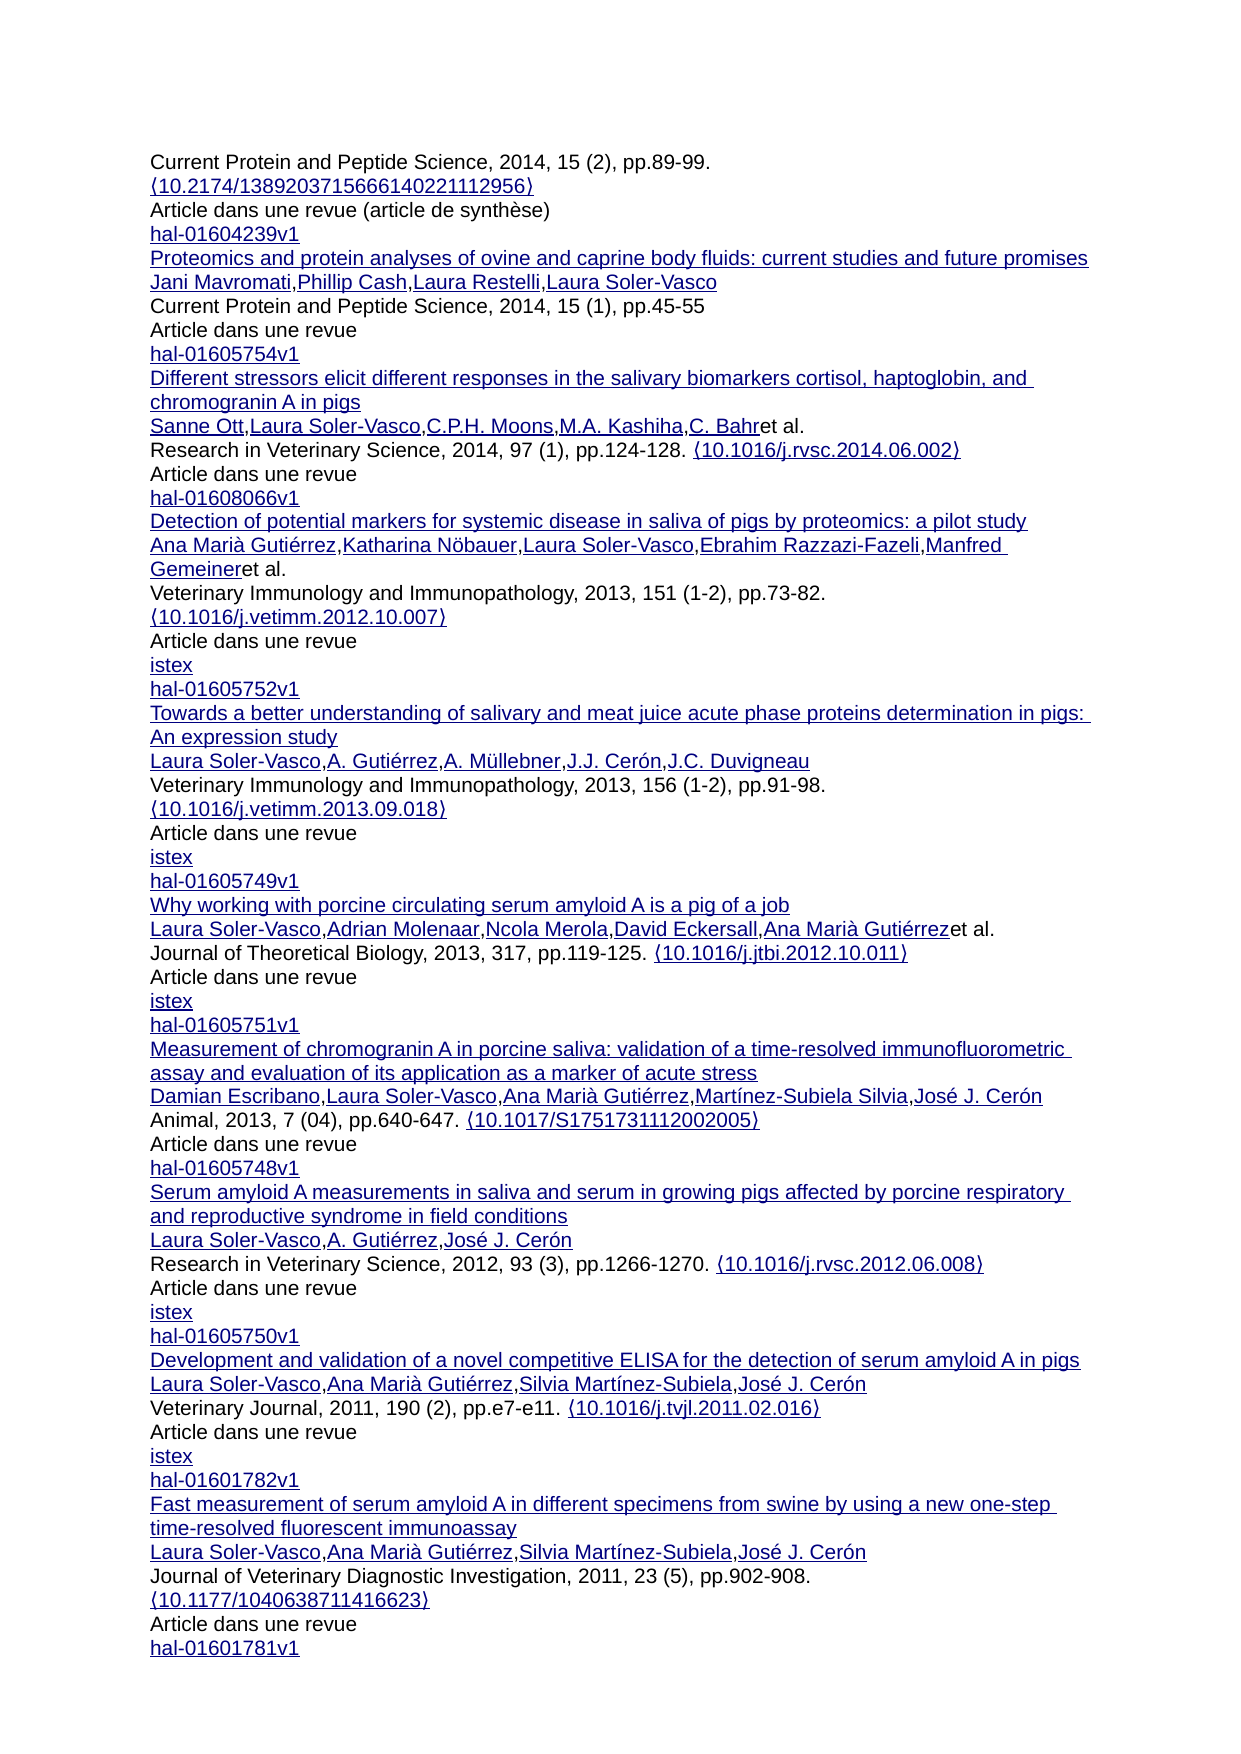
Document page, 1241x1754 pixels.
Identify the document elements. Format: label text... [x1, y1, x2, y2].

table_cell Current Protein and Peptide Science, 2014, 15 (2), pp.89-99. ⟨10.2174/1389203715666140221112956⟩ Article dans une revue (article de synthèse) hal-01604239v1 [150, 150, 1090, 246]
table_cell Serum amyloid A measurements in saliva and serum in growing pigs affected by porcine respiratory and reproductive syndrome in field conditions Laura Soler-Vasco,A. Gutiérrez,José J. Cerón Research in Veterinary Science, 2012, 93 (3), pp.1266-1270. ⟨10.1016/j.rvsc.2012.06.008⟩ Article dans une revue istex hal-01605750v1 [150, 1180, 1090, 1348]
table_cell Development and validation of a novel competitive ELISA for the detection of serum amyloid A in pigs Laura Soler-Vasco,Ana Marià Gutiérrez,Silvia Martínez-Subiela,José J. Cerón Veterinary Journal, 2011, 190 (2), pp.e7-e11. ⟨10.1016/j.tvjl.2011.02.016⟩ Article dans une revue istex hal-01601782v1 [150, 1348, 1090, 1492]
table_cell Detection of potential markers for systemic disease in saliva of pigs by proteomics: a pilot study Ana Marià Gutiérrez,Katharina Nöbauer,Laura Soler-Vasco,Ebrahim Razzazi-Fazeli,Manfred Gemeineret al. Veterinary Immunology and Immunopathology, 2013, 151 (1-2), pp.73-82. ⟨10.1016/j.vetimm.2012.10.007⟩ Article dans une revue istex hal-01605752v1 [150, 509, 1090, 701]
table_cell Measurement of chromogranin A in porcine saliva: validation of a time-resolved immunofluorometric assay and evaluation of its application as a marker of acute stress Damian Escribano,Laura Soler-Vasco,Ana Marià Gutiérrez,Martínez-Subiela Silvia,José J. Cerón Animal, 2013, 7 (04), pp.640-647. ⟨10.1017/S1751731112002005⟩ Article dans une revue hal-01605748v1 [150, 1036, 1090, 1180]
table_cell Proteomics and protein analyses of ovine and caprine body fluids: current studies and future promises Jani Mavromati,Phillip Cash,Laura Restelli,Laura Soler-Vasco Current Protein and Peptide Science, 2014, 15 (1), pp.45-55 Article dans une revue hal-01605754v1 [150, 246, 1090, 366]
table_cell Different stressors elicit different responses in the salivary biomarkers cortisol, haptoglobin, and chromogranin A in pigs Sanne Ott,Laura Soler-Vasco,C.P.H. Moons,M.A. Kashiha,C. Bahret al. Research in Veterinary Science, 2014, 97 (1), pp.124-128. ⟨10.1016/j.rvsc.2014.06.002⟩ Article dans une revue hal-01608066v1 [150, 366, 1090, 509]
table_cell An expression study Laura Soler-Vasco,A. Gutiérrez,A. Müllebner,J.J. Cerón,J.C. Duvigneau Veterinary Immunology and Immunopathology, 2013, 156 (1-2), pp.91-98. ⟨10.1016/j.vetimm.2013.09.018⟩ Article dans une revue istex hal-01605749v1 [150, 723, 1090, 893]
table_cell Towards a better understanding of salivary and meat juice acute phase proteins determination in pigs: [150, 701, 1090, 722]
table_cell Why working with porcine circulating serum amyloid A is a pig of a job Laura Soler-Vasco,Adrian Molenaar,Ncola Merola,David Eckersall,Ana Marià Gutiérrezet al. Journal of Theoretical Biology, 2013, 317, pp.119-125. ⟨10.1016/j.jtbi.2012.10.011⟩ Article dans une revue istex hal-01605751v1 [150, 893, 1090, 1036]
table_cell Fast measurement of serum amyloid A in different specimens from swine by using a new one-step time-resolved fluorescent immunoassay Laura Soler-Vasco,Ana Marià Gutiérrez,Silvia Martínez-Subiela,José J. Cerón Journal of Veterinary Diagnostic Investigation, 2011, 23 (5), pp.902-908. ⟨10.1177/1040638711416623⟩ Article dans une revue hal-01601781v1 [150, 1492, 1090, 1659]
